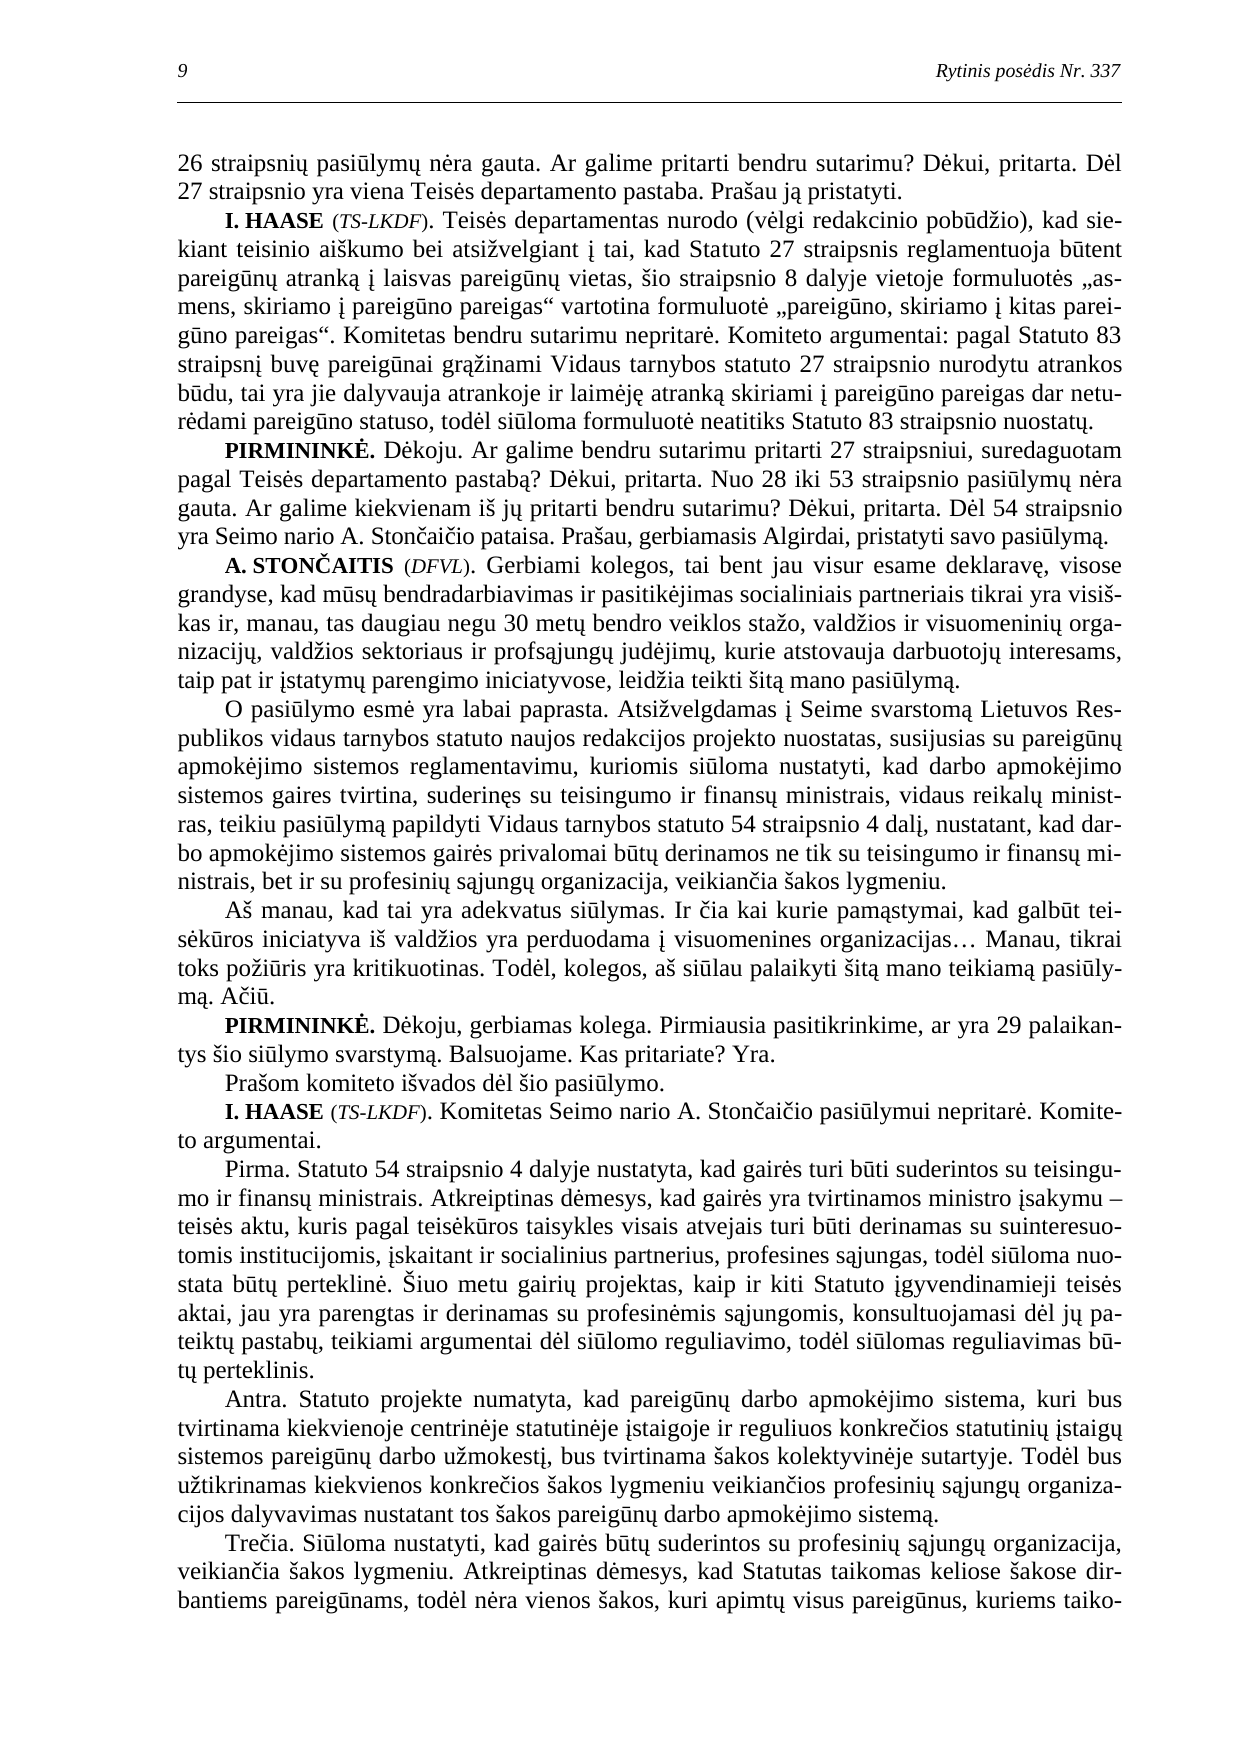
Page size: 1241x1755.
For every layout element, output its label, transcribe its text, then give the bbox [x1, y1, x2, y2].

text I. HAASE (TS-LKDF). Tei­sės de­par­ta­men­tas nu­ro­do (vėl­gi re­dak­ci­nio po­bū­džio), kad sie­kiant tei­si­nio aiš­ku­mo bei at­si­žvel­giant į tai, kad Sta­tu­to 27 straips­nis reg­la­men­tuo­ja bū­tent pa­rei­gū­nų at­ran­ką į lais­vas pa­rei­gū­nų vie­tas, šio straips­nio 8 da­ly­je vie­to­je for­mu­luo­tės „as­mens, ski­ria­mo į pa­rei­gū­no pa­rei­gas“ var­to­ti­na for­mu­luo­tė „pa­rei­gū­no, ski­ria­mo į ki­tas pa­rei­gū­no pa­rei­gas“. Ko­mi­te­tas ben­dru su­ta­ri­mu ne­pri­ta­rė. Ko­mi­te­to ar­gu­men­tai: pa­gal Sta­tu­to 83 straips­nį bu­vę pa­rei­gū­nai grą­ži­na­mi Vi­daus tar­ny­bos sta­tu­to 27 straips­nio nu­ro­dy­tu at­ran­kos bū­du, tai yra jie da­ly­vau­ja at­ran­ko­je ir lai­mė­ję at­ran­ką ski­ria­mi į pa­rei­gū­no pa­rei­gas dar ne­tu­rė­da­mi pa­rei­gū­no sta­tu­so, to­dėl siū­lo­ma for­mu­luo­tė ne­ati­tiks Sta­tu­to 83 straips­nio nuo­sta­tų. [177, 205, 1122, 435]
text Tre­čia. Siū­lo­ma nu­sta­ty­ti, kad gai­rės bū­tų su­de­rin­tos su pro­fe­si­nių są­jun­gų or­ga­ni­za­ci­ja, vei­kian­čia ša­kos lyg­me­niu. At­kreip­ti­nas dė­me­sys, kad Sta­tu­tas tai­ko­mas ke­lio­se ša­ko­se dir­ban­tiems pa­rei­gū­nams, to­dėl nė­ra vie­nos ša­kos, ku­ri ap­im­tų vi­sus pa­rei­gū­nus, ku­riems tai­ko­ [177, 1528, 1122, 1614]
text O pa­siū­ly­mo es­mė yra la­bai pa­pras­ta. At­si­žvelg­da­mas į Sei­me svars­to­mą Lie­tu­vos Res­pub­li­kos vi­daus tar­ny­bos sta­tu­to nau­jos re­dak­ci­jos pro­jek­to nuo­sta­tas, su­si­ju­sias su pa­rei­gū­nų ap­mo­kė­ji­mo sis­te­mos reg­la­men­ta­vi­mu, ku­rio­mis siū­lo­ma nu­sta­ty­ti, kad dar­bo ap­mo­kė­ji­mo sis­te­mos gai­res tvir­ti­na, su­de­ri­nęs su tei­sin­gu­mo ir fi­nan­sų mi­nist­rais, vi­daus rei­ka­lų mi­nist­ras, tei­kiu pa­siū­ly­mą pa­pil­dy­ti Vi­daus tar­ny­bos sta­tu­to 54 straips­nio 4 da­lį, nu­sta­tant, kad dar­bo ap­mo­kė­ji­mo sis­te­mos gai­rės pri­va­lo­mai bū­tų de­ri­na­mos ne tik su tei­sin­gu­mo ir fi­nan­sų mi­nist­rais, bet ir su pro­fe­si­nių są­jun­gų or­ga­ni­za­ci­ja, vei­kian­čia ša­kos lyg­me­niu. [177, 694, 1122, 895]
text I. HAASE (TS-LKDF). Ko­mi­te­tas Sei­mo na­rio A. Ston­čai­čio pa­siū­ly­mui ne­pri­ta­rė. Ko­mi­te­to ar­gu­men­tai. [177, 1096, 1122, 1154]
text Aš ma­nau, kad tai yra adek­va­tus siū­ly­mas. Ir čia kai ku­rie pa­mąs­ty­mai, kad gal­būt tei­sėkū­ros ini­cia­ty­va iš val­džios yra per­duo­da­ma į vi­suo­me­ni­nes or­ga­ni­za­ci­jas… Ma­nau, tik­rai toks po­žiū­ris yra kri­ti­kuo­ti­nas. To­dėl, ko­le­gos, aš siū­lau pa­lai­ky­ti ši­tą ma­no tei­kia­mą pa­siū­ly­mą. Ačiū. [177, 895, 1122, 1010]
text Pir­ma. Sta­tu­to 54 straips­nio 4 da­ly­je nu­sta­ty­ta, kad gai­rės tu­ri bū­ti su­de­rin­tos su tei­sin­gu­mo ir fi­nan­sų mi­nist­rais. At­kreip­ti­nas dė­me­sys, kad gai­rės yra tvir­ti­na­mos mi­nist­ro įsa­ky­mu – tei­sės ak­tu, ku­ris pa­gal tei­sė­kū­ros tai­syk­les vi­sais at­ve­jais tu­ri bū­ti de­ri­na­mas su su­in­te­re­suo­to­mis ins­ti­tu­ci­jo­mis, įskai­tant ir so­cia­li­nius part­ne­rius, pro­fe­si­nes są­jun­gas, to­dėl siū­lo­ma nuo­sta­ta bū­tų per­tek­li­nė. Šiuo me­tu gai­rių pro­jek­tas, kaip ir ki­ti Sta­tu­to įgy­ven­di­na­mie­ji tei­sės aktai, jau yra pa­reng­tas ir de­ri­na­mas su pro­fe­si­nė­mis są­jun­go­mis, kon­sul­tuo­ja­ma­si dėl jų pa­teik­tų pa­sta­bų, tei­kia­mi ar­gu­men­tai dėl siū­lo­mo re­gu­lia­vi­mo, to­dėl siū­lo­mas re­gu­lia­vi­mas bū­tų per­tek­li­nis. [177, 1154, 1122, 1384]
text Pra­šom ko­mi­te­to iš­va­dos dėl šio pa­siū­ly­mo. [177, 1068, 1122, 1096]
text 26 straips­nių pa­siū­ly­mų nė­ra gau­ta. Ar ga­li­me pri­tar­ti ben­dru su­ta­ri­mu? Dė­kui, pri­tar­ta. Dėl 27 straips­nio yra vie­na Tei­sės de­par­ta­men­to pa­sta­ba. Pra­šau ją pri­sta­ty­ti. [177, 148, 1122, 205]
text PIRMININKĖ. Dė­ko­ju, ger­bia­mas ko­le­ga. Pir­miau­sia pa­si­tik­rin­ki­me, ar yra 29 pa­lai­kan­tys šio siū­ly­mo svars­ty­mą. Bal­suo­ja­me. Kas pri­ta­ria­te? Yra. [177, 1010, 1122, 1068]
text An­tra. Sta­tu­to pro­jek­te nu­ma­ty­ta, kad pa­rei­gū­nų dar­bo ap­mo­kė­ji­mo sis­te­ma, ku­ri bus tvir­ti­na­ma kiek­vie­no­je cen­tri­nė­je sta­tu­ti­nė­je įstai­go­je ir re­gu­liuos kon­kre­čios sta­tu­ti­nių įstai­gų sis­te­mos pa­rei­gū­nų dar­bo už­mo­kes­tį, bus tvir­ti­na­ma ša­kos ko­lek­ty­vi­nė­je su­tar­ty­je. To­dėl bus už­tik­ri­na­mas kiek­vie­nos kon­kre­čios ša­kos lyg­me­niu vei­kian­čios pro­fe­si­nių są­jun­gų or­ga­ni­za­ci­jos da­ly­va­vi­mas nu­sta­tant tos ša­kos pa­rei­gū­nų dar­bo ap­mo­kė­ji­mo sis­te­mą. [177, 1384, 1122, 1528]
text A. STONČAITIS (DFVL). Ger­bia­mi ko­le­gos, tai bent jau vi­sur esa­me de­kla­ra­vę, vi­so­se gran­dy­se, kad mū­sų ben­dra­dar­bia­vi­mas ir pa­si­ti­kė­ji­mas so­cia­li­niais part­ne­riais tik­rai yra vi­siš­kas ir, ma­nau, tas dau­giau ne­gu 30 me­tų ben­dro veik­los sta­žo, val­džios ir vi­suo­me­ni­nių or­ga­ni­za­ci­jų, val­džios sek­to­riaus ir prof­są­jun­gų ju­dė­ji­mų, ku­rie at­sto­vau­ja dar­buo­to­jų in­te­re­sams, taip pat ir įsta­ty­mų pa­ren­gi­mo ini­cia­ty­vo­se, lei­džia teik­ti ši­tą ma­no pa­siū­ly­mą. [177, 550, 1122, 694]
text PIRMININKĖ. Dė­ko­ju. Ar ga­li­me ben­dru su­ta­ri­mu pri­tar­ti 27 straips­niui, su­re­da­guo­tam pa­gal Tei­sės de­par­ta­men­to pa­sta­bą? Dė­kui, pri­tar­ta. Nuo 28 iki 53 straips­nio pa­siū­ly­mų nė­ra gau­ta. Ar ga­li­me kiek­vie­nam iš jų pri­tar­ti ben­dru su­ta­ri­mu? Dė­kui, pri­tar­ta. Dėl 54 straips­nio yra Sei­mo na­rio A. Ston­čai­čio pa­tai­sa. Pra­šau, ger­bia­ma­sis Al­gir­dai, pri­sta­ty­ti sa­vo pa­siū­ly­mą. [177, 435, 1122, 550]
